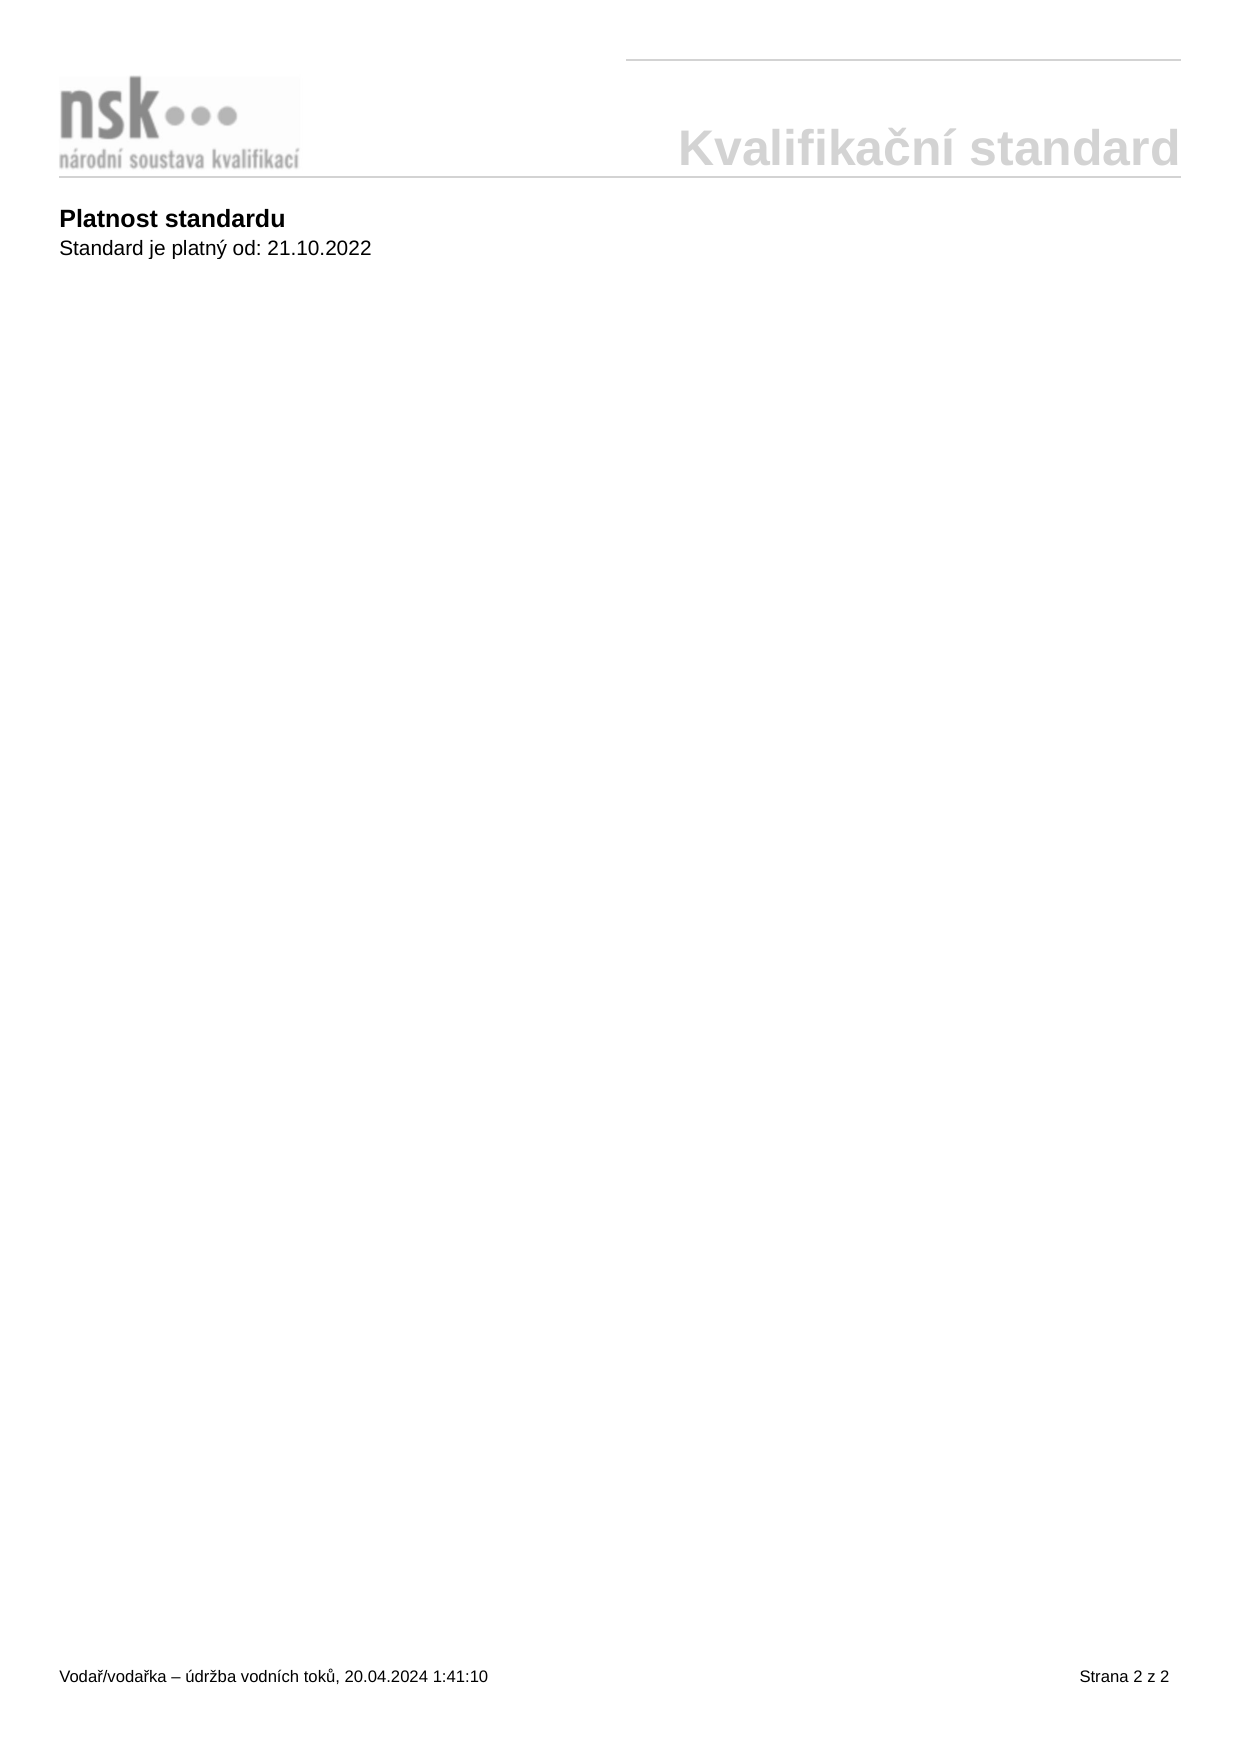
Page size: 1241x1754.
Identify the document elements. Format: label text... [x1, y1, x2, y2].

table_cell [1169, 1409, 1181, 1658]
table_cell [626, 859, 862, 1159]
table_cell [59, 171, 483, 176]
table_cell [862, 194, 1093, 200]
table_cell [620, 259, 626, 559]
table_cell [1093, 559, 1169, 859]
table_cell [1169, 1159, 1181, 1409]
table_cell [862, 859, 1093, 1159]
table_cell [59, 859, 483, 1159]
table_cell Vodař/vodařka – údržba vodních toků, 20.04.2024 1:41:10 [59, 1658, 862, 1694]
table_cell [620, 1409, 626, 1658]
table_cell Kvalifikační standard [626, 61, 1181, 176]
table_cell [1093, 259, 1169, 559]
table_cell [626, 1409, 862, 1658]
table_cell [484, 259, 620, 559]
table_cell [1169, 1658, 1181, 1694]
table_cell [484, 859, 620, 1159]
table_cell [862, 1159, 1093, 1409]
picture [58, 59, 621, 171]
table_cell [862, 259, 1093, 559]
table_cell [1093, 1409, 1169, 1658]
table_cell [59, 259, 483, 559]
table_cell [59, 178, 1181, 194]
table_cell [1169, 559, 1181, 859]
table_cell Standard je platný od: 21.10.2022 [59, 236, 1181, 259]
table_cell [484, 1159, 620, 1409]
table_cell [59, 559, 483, 859]
table_cell [862, 559, 1093, 859]
table_cell [626, 259, 862, 559]
table_cell [1169, 259, 1181, 559]
table_cell [862, 1409, 1093, 1658]
table_cell Strana 2 z 2 [862, 1658, 1169, 1694]
table_cell [484, 559, 620, 859]
table_cell [621, 59, 626, 170]
table_cell [620, 559, 626, 859]
table_cell [484, 171, 620, 176]
table_cell [1169, 194, 1181, 200]
table_cell [484, 194, 620, 200]
table_cell [59, 1409, 483, 1658]
table_cell [59, 1159, 483, 1409]
table_cell [1093, 1159, 1169, 1409]
table_cell [1093, 859, 1169, 1159]
table_cell Platnost standardu [59, 200, 1181, 236]
table_cell [620, 859, 626, 1159]
table_cell [1169, 859, 1181, 1159]
table_cell [1093, 194, 1169, 200]
table_cell [484, 1409, 620, 1658]
table_cell [626, 559, 862, 859]
table_cell [620, 1159, 626, 1409]
table_cell [626, 194, 862, 200]
table_cell [626, 1159, 862, 1409]
table_cell [59, 194, 483, 200]
